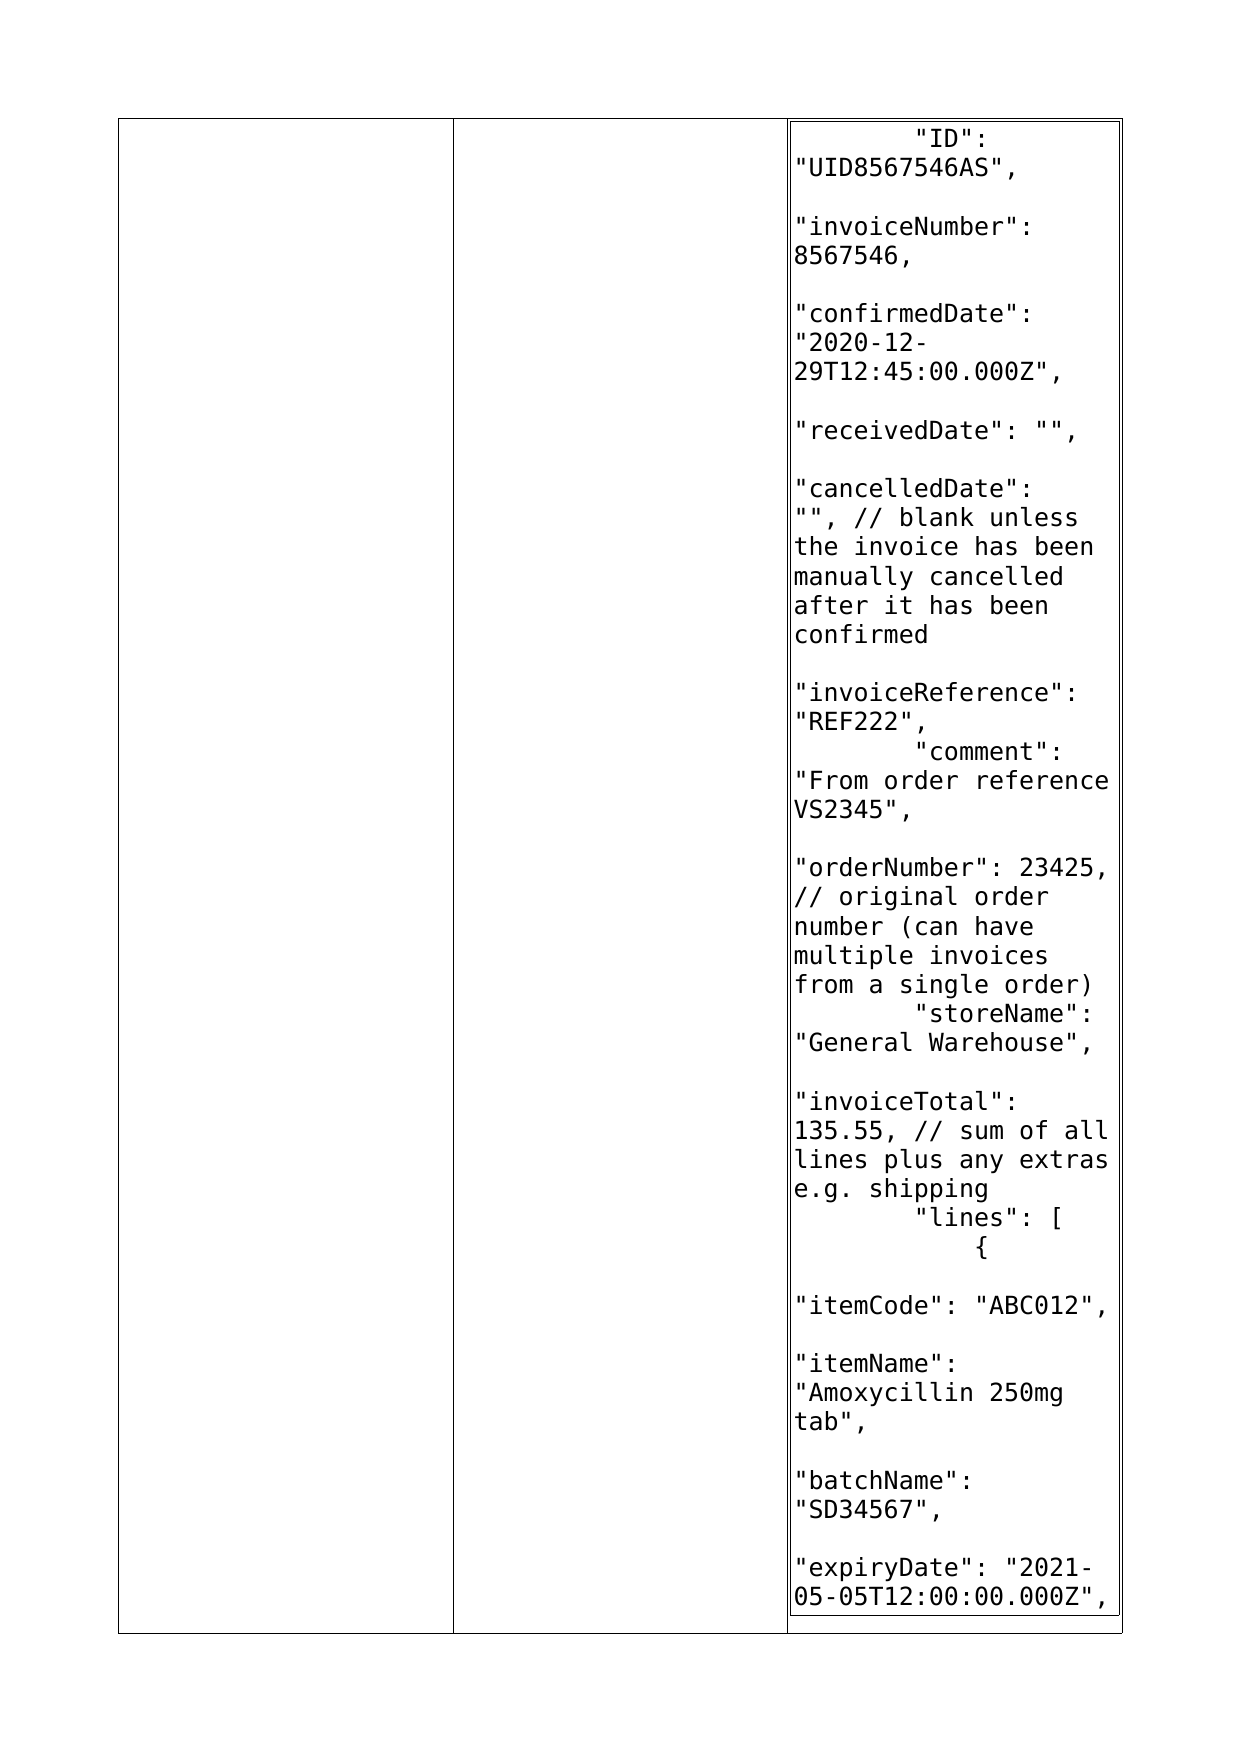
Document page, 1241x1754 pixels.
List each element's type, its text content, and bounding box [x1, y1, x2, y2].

table_cell [788, 119, 1122, 1632]
table_cell [119, 119, 453, 1632]
table_cell [454, 119, 787, 1632]
table_header "ID": "UID8567546AS", "invoiceNumber": 8567546, "confirmedDate": "2020-12-29T12:45:00.000Z", "receivedDate": "", "cancelledDate": "", // blank unless the invoice has been manually cancelled after it has been confirmed "invoiceReference": "REF222", "comment": "From order reference VS2345", "orderNumber": 23425, // original order number (can have multiple invoices from a single order) "storeName": "General Warehouse", "invoiceTotal": 135.55, // sum of all lines plus any extras e.g. shipping "lines": [ { "itemCode": "ABC012", "itemName": "Amoxycillin 250mg tab", "batchName": "SD34567", "expiryDate": "2021-05-05T12:00:00.000Z", [791, 122, 1119, 1614]
